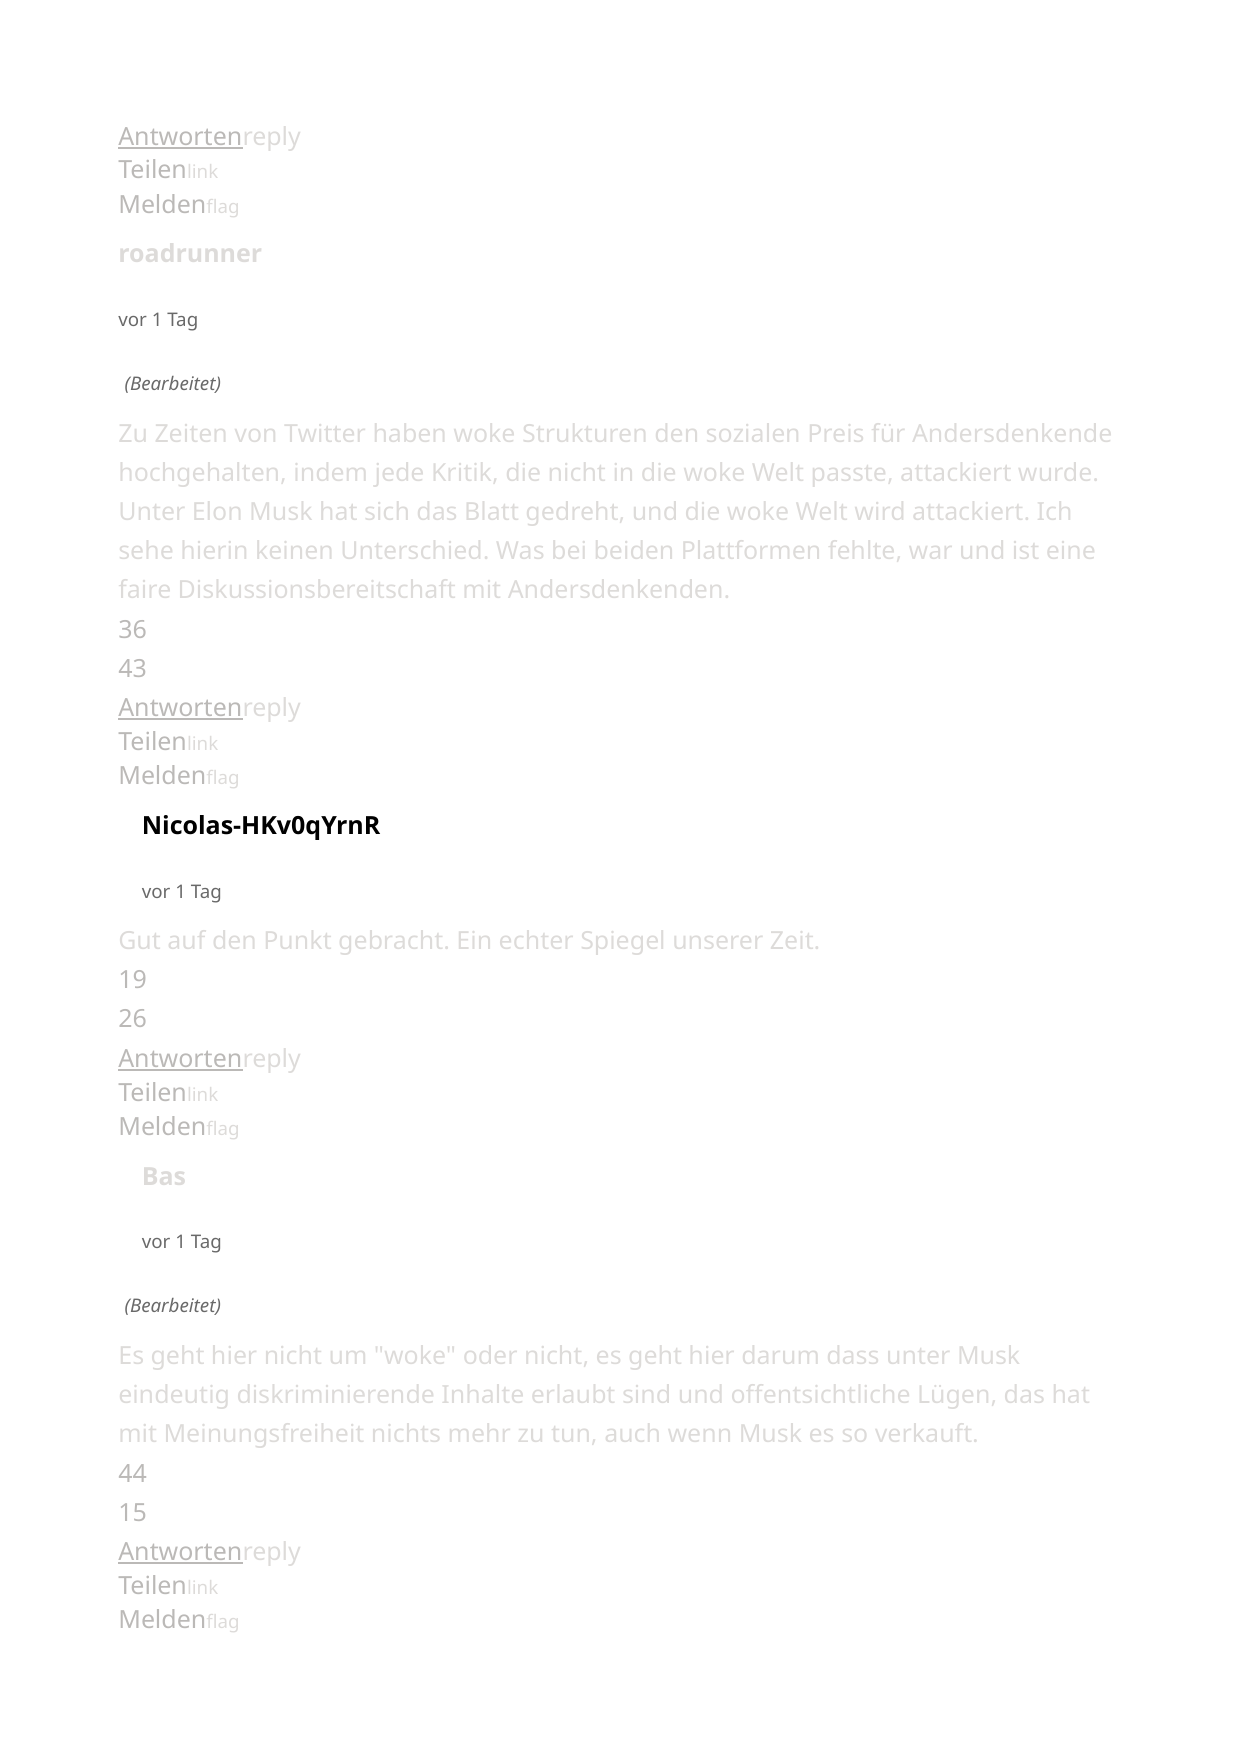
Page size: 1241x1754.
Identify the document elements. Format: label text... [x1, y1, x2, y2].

text Meldenflag [118, 1602, 1122, 1636]
text Meldenflag [118, 1108, 1122, 1142]
text Antwortenreply [118, 1040, 1122, 1074]
text Teilenlink [118, 152, 1122, 186]
text Teilenlink [118, 724, 1122, 758]
text 44 [118, 1455, 1122, 1489]
text vor 1 Tag [142, 1228, 1117, 1254]
text 26 [118, 1001, 1122, 1035]
text Teilenlink [118, 1074, 1122, 1108]
text Zu Zeiten von Twitter haben woke Strukturen den sozialen Preis für Andersdenkende hochgehalten, indem jede Kritik, die nicht in die woke Welt passte, attackiert wurde. Unter Elon Musk hat sich das Blatt gedreht, und die woke Welt wird attackiert. Ich sehe hierin keinen Unterschied. Was bei beiden Plattformen fehlte, war und ist eine faire Diskussionsbereitschaft mit Andersdenkenden. [118, 416, 1122, 606]
text (Bearbeitet) [118, 367, 1122, 396]
text vor 1 Tag [118, 306, 1117, 332]
text Meldenflag [118, 186, 1122, 220]
text vor 1 Tag [142, 878, 1117, 903]
text 43 [118, 651, 1122, 684]
text Meldenflag [118, 758, 1122, 792]
text (Bearbeitet) [118, 1289, 1122, 1318]
text Es geht hier nicht um "woke" oder nicht, es geht hier darum dass unter Musk eindeutig diskriminierende Inhalte erlaubt sind und offentsichtliche Lügen, das hat mit Meinungsfreiheit nichts mehr zu tun, auch wenn Musk es so verkauft. [118, 1338, 1122, 1450]
text Antwortenreply [118, 1533, 1122, 1568]
text Antwortenreply [118, 690, 1122, 724]
text Teilenlink [118, 1568, 1122, 1602]
text 19 [118, 962, 1122, 996]
text Antwortenreply [118, 118, 1122, 152]
text Bas [142, 1158, 1114, 1192]
text Nicolas-HKv0qYrnR [142, 807, 1114, 842]
text Gut auf den Punkt gebracht. Ein echter Spiegel unserer Zeit. [118, 923, 1122, 957]
text 15 [118, 1494, 1122, 1528]
text 36 [118, 611, 1122, 645]
text roadrunner [118, 236, 1114, 270]
